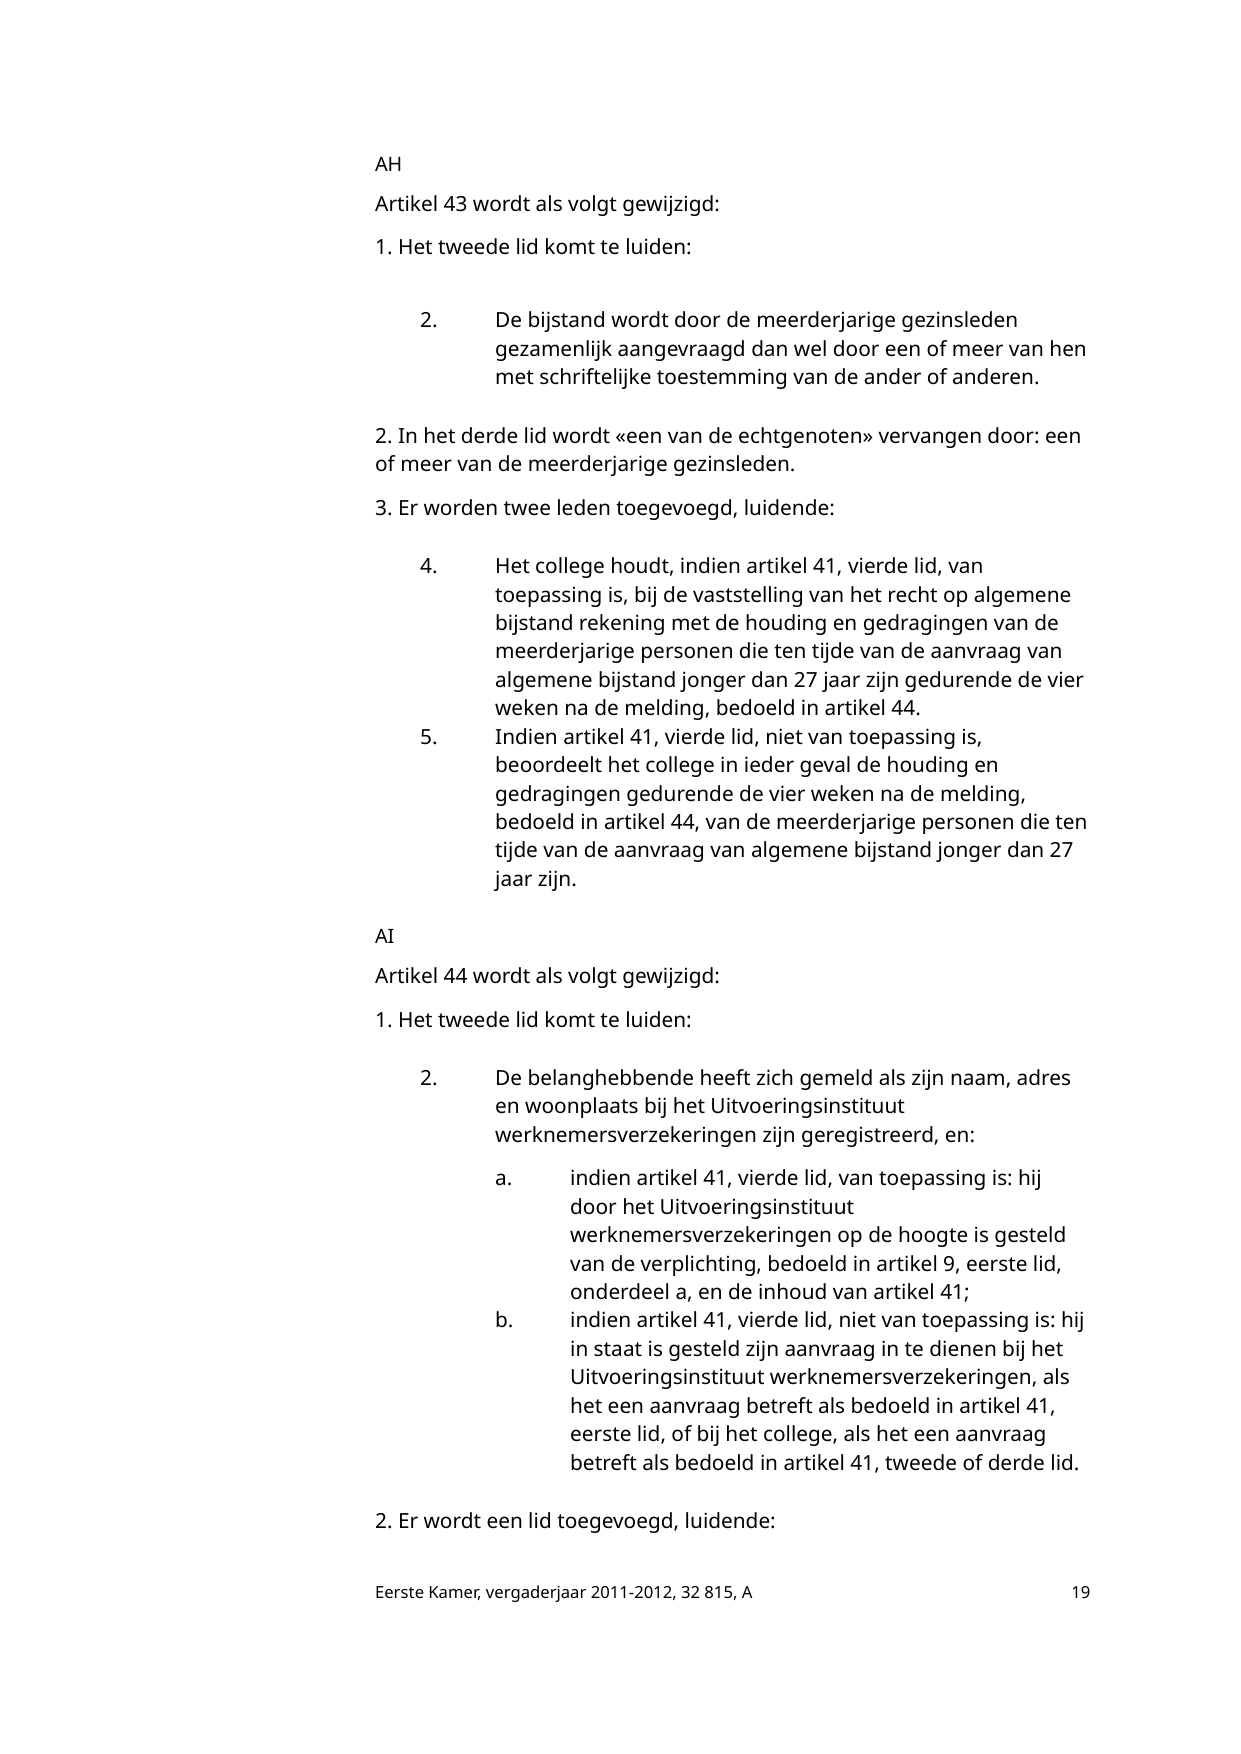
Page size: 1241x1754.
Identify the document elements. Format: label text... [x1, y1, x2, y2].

text 3. Er worden twee leden toegevoegd, luidende: [375, 493, 1090, 521]
list De bijstand wordt door de meerderjarige gezinsleden gezamenlijk aangevraagd dan wel door een of meer van hen met schriftelijke toestemming van de ander of anderen. [420, 306, 1090, 391]
list De belanghebbende heeft zich gemeld als zijn naam, adres en woonplaats bij het Uitvoeringsinstituut werknemersverzekeringen zijn geregistreerd, en: [420, 1063, 1090, 1148]
text 1. Het tweede lid komt te luiden: [375, 1005, 1090, 1033]
text AI [375, 922, 1090, 949]
text 1. Het tweede lid komt te luiden: [375, 232, 1090, 261]
list Het college houdt, indien artikel 41, vierde lid, van toepassing is, bij de vaststelling van het recht op algemene bijstand rekening met de houding en gedragingen van de meerderjarige personen die ten tijde van de aanvraag van algemene bijstand jonger dan 27 jaar zijn gedurende de vier weken na de melding, bedoeld in artikel 44. [420, 551, 1090, 722]
list indien artikel 41, vierde lid, van toepassing is: hij door het Uitvoeringsinstituut werknemersverzekeringen op de hoogte is gesteld van de verplichting, bedoeld in artikel 9, eerste lid, onderdeel a, en de inhoud van artikel 41; [495, 1163, 1090, 1306]
list indien artikel 41, vierde lid, niet van toepassing is: hij in staat is gesteld zijn aanvraag in te dienen bij het Uitvoeringsinstituut werknemersverzekeringen, als het een aanvraag betreft als bedoeld in artikel 41, eerste lid, of bij het college, als het een aanvraag betreft als bedoeld in artikel 41, tweede of derde lid. [495, 1306, 1090, 1476]
text Artikel 44 wordt als volgt gewijzigd: [375, 961, 1090, 990]
list Indien artikel 41, vierde lid, niet van toepassing is, beoordeelt het college in ieder geval de houding en gedragingen gedurende de vier weken na de melding, bedoeld in artikel 44, van de meerderjarige personen die ten tijde van de aanvraag van algemene bijstand jonger dan 27 jaar zijn. [420, 722, 1090, 892]
text Artikel 43 wordt als volgt gewijzigd: [375, 189, 1090, 217]
text AH [375, 150, 1090, 177]
text 2. Er wordt een lid toegevoegd, luidende: [375, 1506, 1090, 1535]
text 2. In het derde lid wordt «een van de echtgenoten» vervangen door: een of meer van de meerderjarige gezinsleden. [375, 421, 1090, 478]
